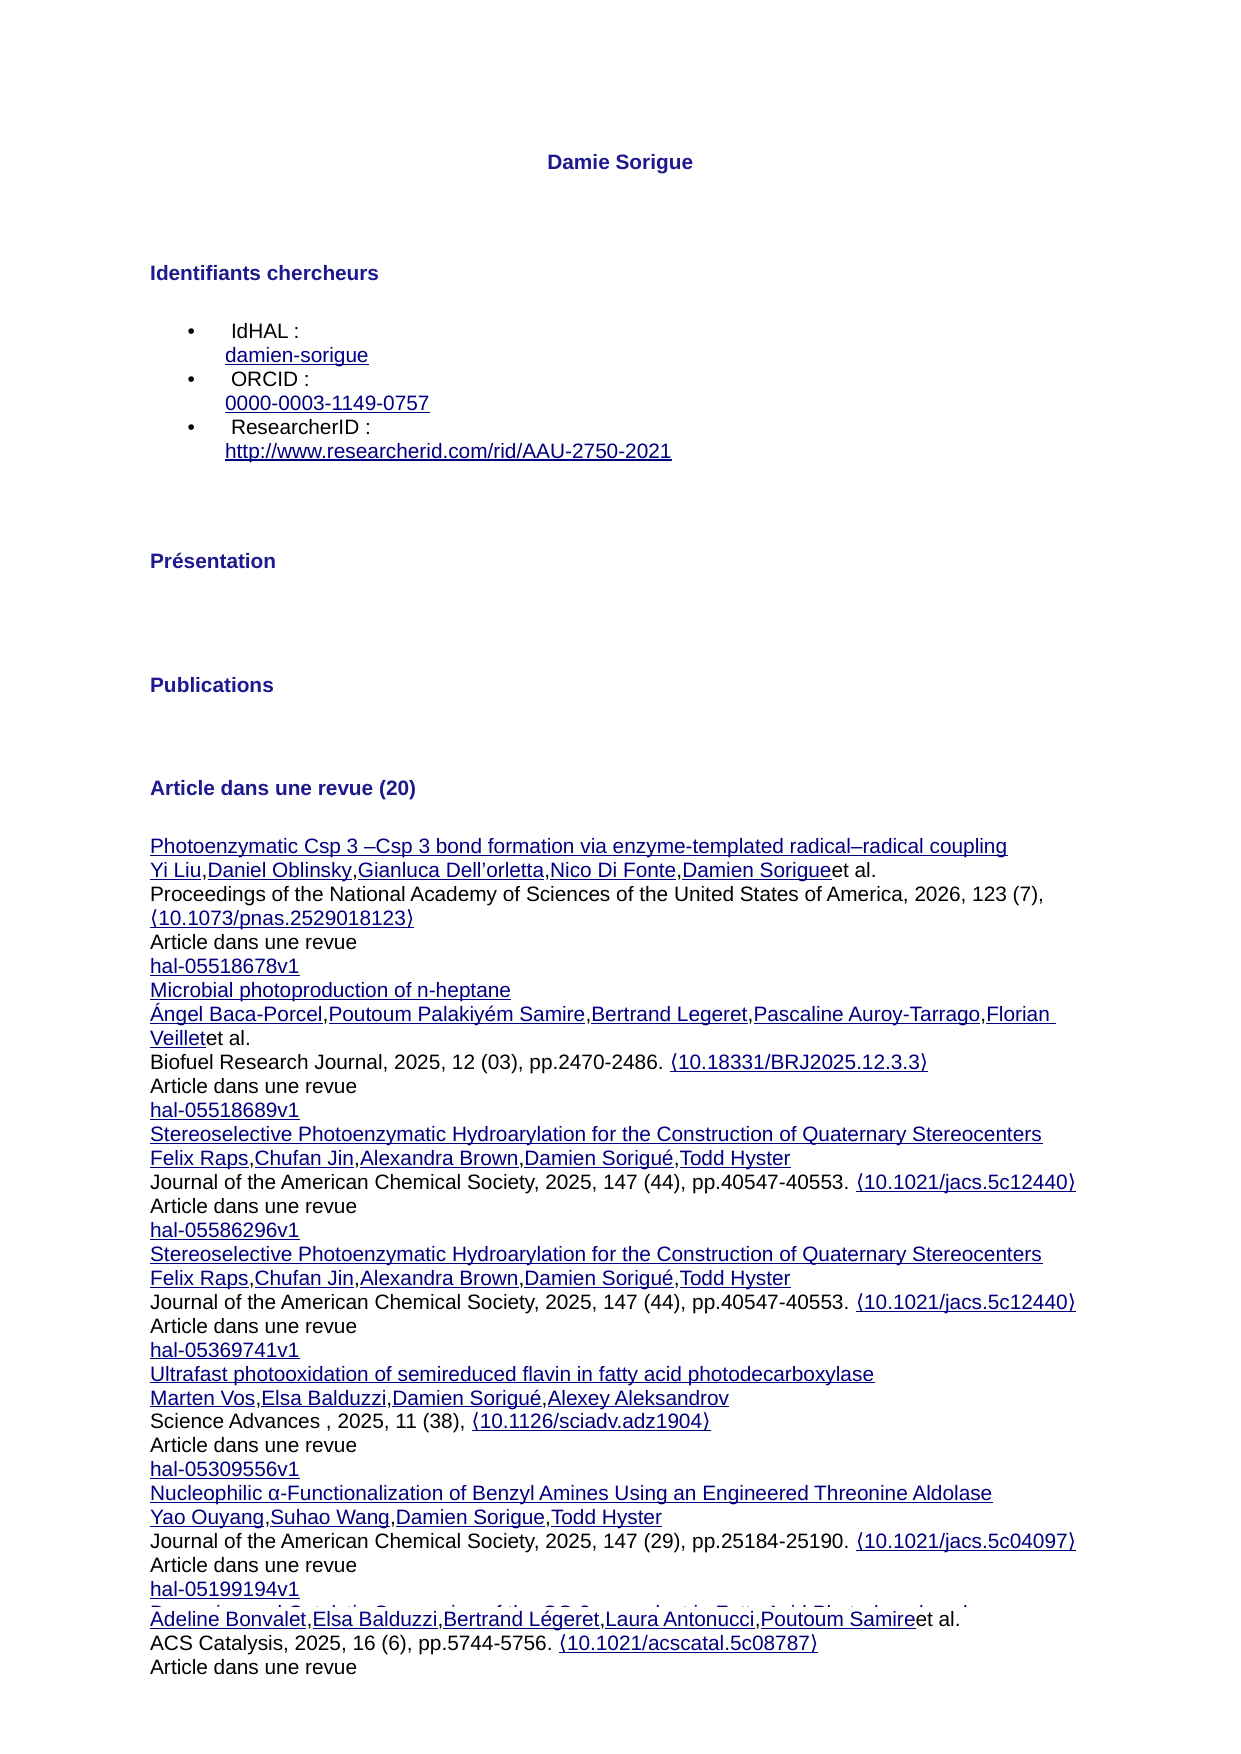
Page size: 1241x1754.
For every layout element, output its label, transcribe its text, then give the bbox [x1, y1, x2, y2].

table_cell Stereoselective Photoenzymatic Hydroarylation for the Construction of Quaternary Stereocenters Felix Raps,Chufan Jin,Alexandra Brown,Damien Sorigué,Todd Hyster Journal of the American Chemical Society, 2025, 147 (44), pp.40547-40553. ⟨10.1021/jacs.5c12440⟩ Article dans une revue hal-05586296v1 [150, 1122, 1090, 1242]
subtitle Identifiants chercheurs [150, 260, 1090, 284]
list ORCID : [187, 367, 1090, 391]
list IdHAL : [187, 319, 1090, 343]
subtitle Publications [150, 673, 1090, 697]
list http://www.researcherid.com/rid/AAU-2750-2021 [187, 438, 1090, 462]
subtitle Damie Sorigue [150, 150, 1090, 174]
table_header Photoenzymatic Csp 3 –Csp 3 bond formation via enzyme-templated radical–radical coupling Yi Liu,Daniel Oblinsky,Gianluca Dell’orletta,Nico Di Fonte,Damien Sorigueet al. Proceedings of the National Academy of Sciences of the United States of America, 2026, 123 (7), ⟨10.1073/pnas.2529018123⟩ Article dans une revue hal-05518678v1 [150, 834, 1090, 978]
list 0000-0003-1149-0757 [187, 391, 1090, 414]
subtitle Article dans une revue (20) [150, 776, 1090, 800]
list ResearcherID : [187, 414, 1090, 438]
table_cell Ultrafast photooxidation of semireduced flavin in fatty acid photodecarboxylase Marten Vos,Elsa Balduzzi,Damien Sorigué,Alexey Aleksandrov Science Advances , 2025, 11 (38), ⟨10.1126/sciadv.adz1904⟩ Article dans une revue hal-05309556v1 [150, 1361, 1090, 1481]
table_cell Nucleophilic α-Functionalization of Benzyl Amines Using an Engineered Threonine Aldolase Yao Ouyang,Suhao Wang,Damien Sorigue,Todd Hyster Journal of the American Chemical Society, 2025, 147 (29), pp.25184-25190. ⟨10.1021/jacs.5c04097⟩ Article dans une revue hal-05199194v1 [150, 1481, 1090, 1601]
subtitle Présentation [150, 549, 1090, 573]
table_cell Microbial photoproduction of n-heptane Ángel Baca-Porcel,Poutoum Palakiyém Samire,Bertrand Legeret,Pascaline Auroy-Tarrago,Florian Veilletet al. Biofuel Research Journal, 2025, 12 (03), pp.2470-2486. ⟨10.18331/BRJ2025.12.3.3⟩ Article dans une revue hal-05518689v1 [150, 978, 1090, 1122]
list damien-sorigue [187, 343, 1090, 367]
table_cell Dynamics and Catalytic Conversion of the CO 2 coproduct in Fatty Acid Photodecarboxylase Adeline Bonvalet,Elsa Balduzzi,Bertrand Légeret,Laura Antonucci,Poutoum Samireet al. ACS Catalysis, 2025, 16 (6), pp.5744-5756. ⟨10.1021/acscatal.5c08787⟩ Article dans une revue hal-05586281v1 [150, 1601, 1090, 1679]
table_cell Stereoselective Photoenzymatic Hydroarylation for the Construction of Quaternary Stereocenters Felix Raps,Chufan Jin,Alexandra Brown,Damien Sorigué,Todd Hyster Journal of the American Chemical Society, 2025, 147 (44), pp.40547-40553. ⟨10.1021/jacs.5c12440⟩ Article dans une revue hal-05369741v1 [150, 1242, 1090, 1361]
